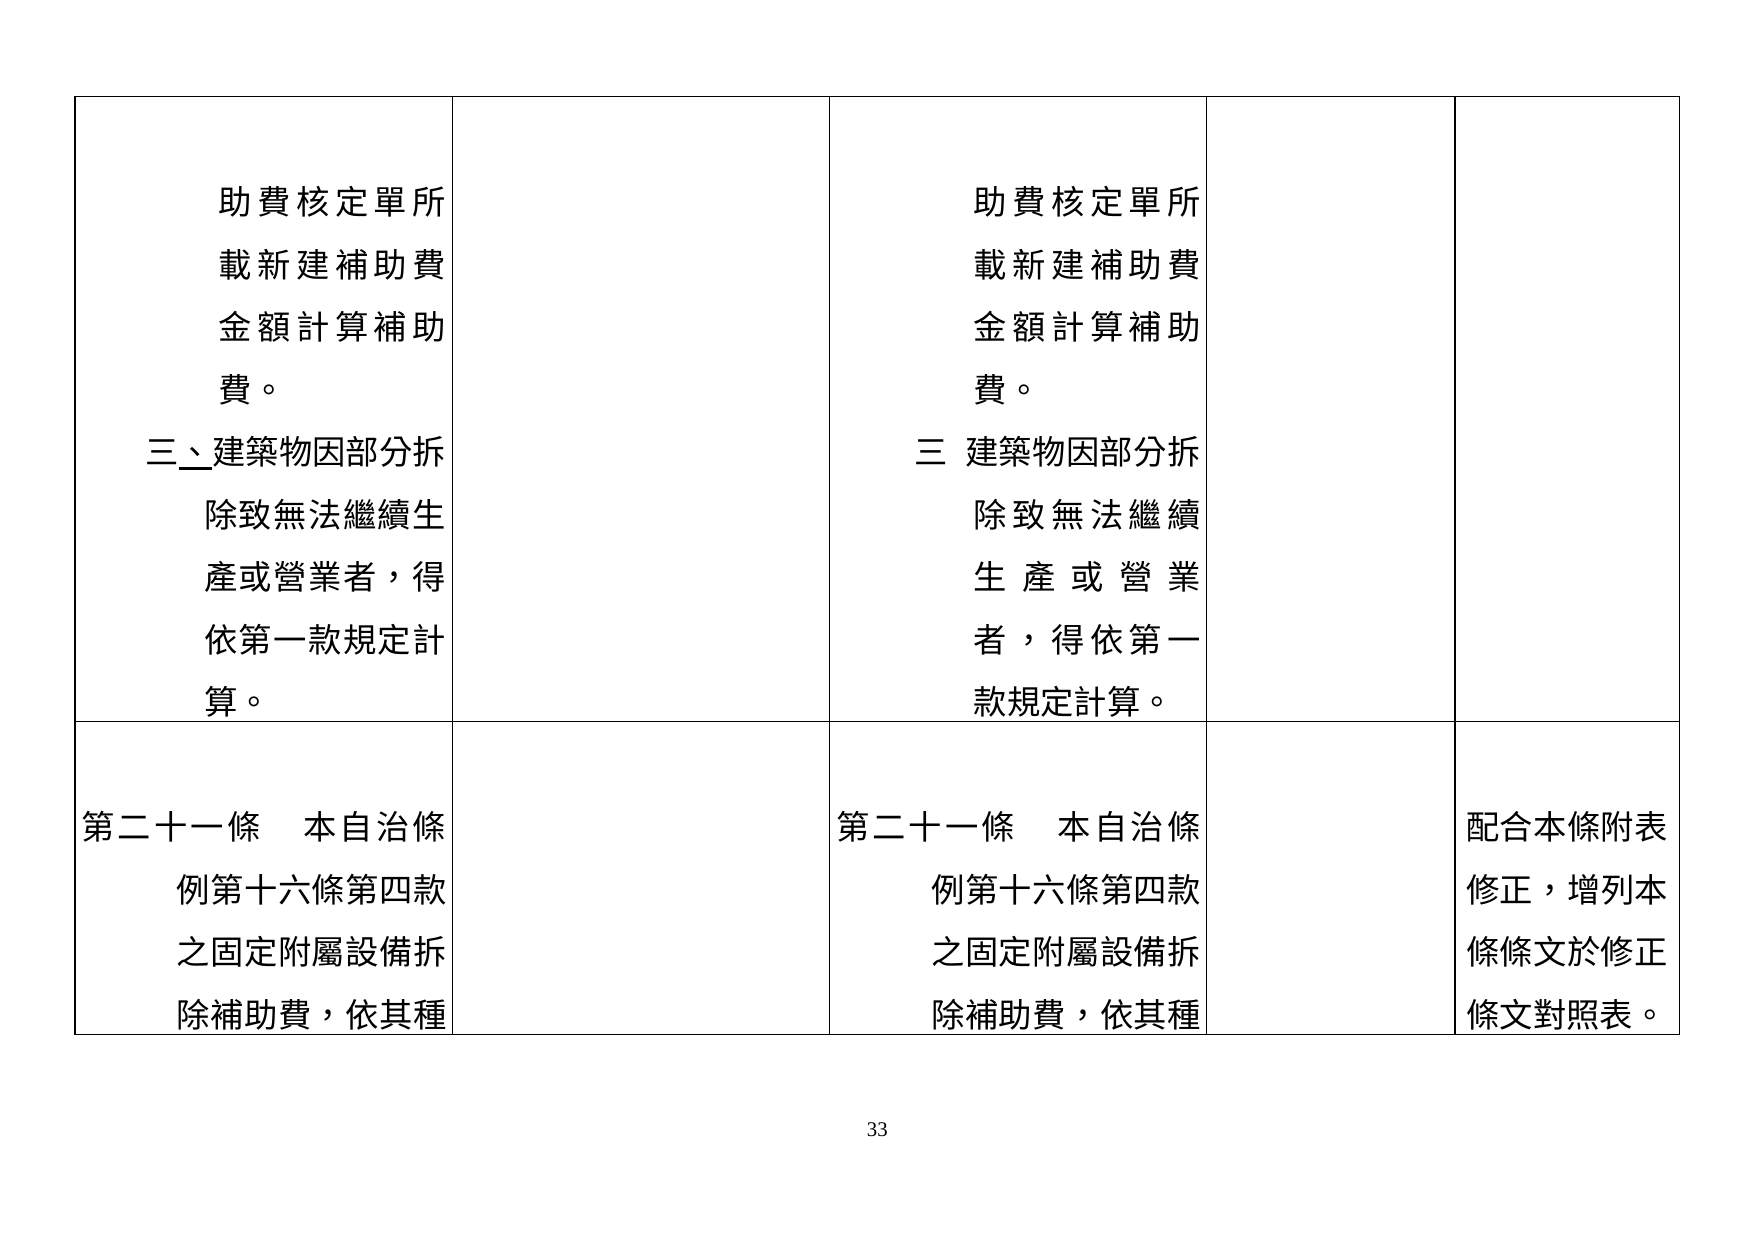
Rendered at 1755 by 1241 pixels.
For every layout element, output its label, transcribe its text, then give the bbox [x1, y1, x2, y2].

table_cell [453, 97, 829, 721]
table_cell [1207, 97, 1454, 721]
table_cell 配合本條附表修正，增列本條條文於修正條文對照表。 [1456, 722, 1679, 1033]
table_cell [1456, 97, 1679, 721]
table_cell [453, 722, 829, 1033]
table_cell 第二十一條 本自治條例第十六條第四款之固定附屬設備拆除補助費，依其種 [76, 722, 452, 1033]
table_cell 助費核定單所載新建補助費金額計算補助費。 三、建築物因部分拆除致無法繼續生產或營業者，得依第一款規定計算。 [76, 97, 452, 721]
table_cell 第二十一條 本自治條例第十六條第四款之固定附屬設備拆除補助費，依其種 [830, 722, 1206, 1033]
table_cell [1207, 722, 1454, 1033]
table_cell 助費核定單所載新建補助費金額計算補助費。 三 建築物因部分拆除致無法繼續生產或營業者，得依第一款規定計算。 [830, 97, 1206, 721]
